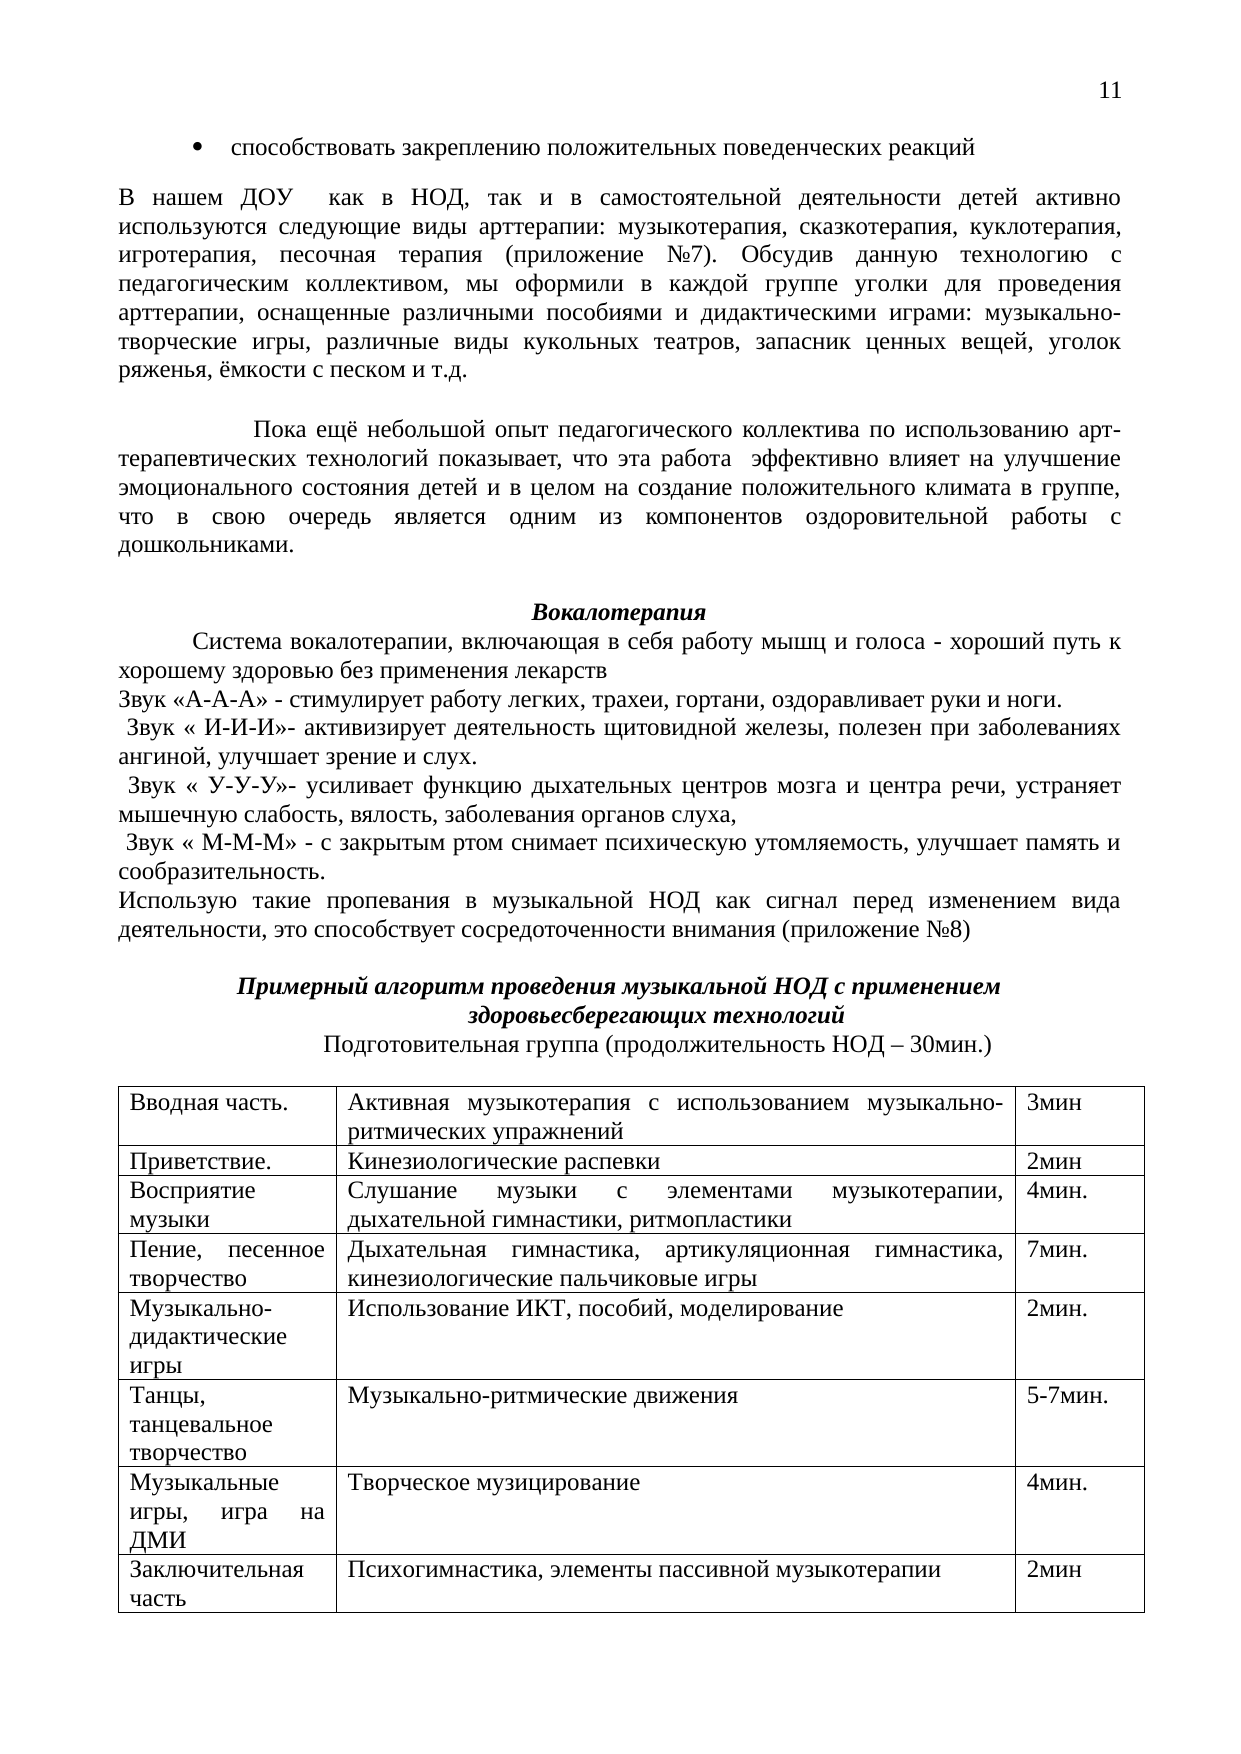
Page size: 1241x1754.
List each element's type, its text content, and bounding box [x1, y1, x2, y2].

text Звук «А-А-А» - стимулирует работу легких, трахеи, гортани, оздоравливает руки и ноги. [118, 684, 1122, 712]
table_cell 5-7мин. [1016, 1380, 1144, 1466]
table_cell Слушание музыки с элементами музыкотерапии, дыхательной гимнастики, ритмопластики [337, 1176, 1015, 1233]
text Звук « У-У-У»- усиливает функцию дыхательных центров мозга и центра речи, устраняет мышечную слабость, вялость, заболевания органов слуха, [118, 770, 1122, 827]
text здоровьесберегающих технологий [118, 1000, 1122, 1029]
table_cell Музыкально-ритмические движения [337, 1380, 1015, 1466]
text Звук « М-М-М» - с закрытым ртом снимает психическую утомляемость, улучшает память и сообразительность. [118, 827, 1122, 885]
table_cell Пение, песенное творчество [119, 1234, 336, 1292]
table_cell Танцы, танцевальное творчество [119, 1380, 336, 1466]
table_cell 2мин [1016, 1146, 1144, 1174]
table_cell Использование ИКТ, пособий, моделирование [337, 1293, 1015, 1379]
table_cell Дыхательная гимнастика, артикуляционная гимнастика, кинезиологические пальчиковые игры [337, 1234, 1015, 1292]
text Использую такие пропевания в музыкальной НОД как сигнал перед изменением вида деятельности, это способствует сосредоточенности внимания (приложение №8) [118, 885, 1122, 942]
table_header Вводная часть. [119, 1087, 336, 1145]
table_cell 2мин [1016, 1555, 1144, 1612]
table_cell 4мин. [1016, 1467, 1144, 1553]
table_cell 7мин. [1016, 1234, 1144, 1292]
table_cell Творческое музицирование [337, 1467, 1015, 1553]
table_header Активная музыкотерапия с использованием музыкально-ритмических упражнений [337, 1087, 1015, 1145]
table_cell 2мин. [1016, 1293, 1144, 1379]
table_cell Психогимнастика, элементы пассивной музыкотерапии [337, 1555, 1015, 1612]
table_cell Музыкально-дидактические игры [119, 1293, 336, 1379]
table_cell 4мин. [1016, 1176, 1144, 1233]
list способствовать закреплению положительных поведенческих реакций [193, 132, 1122, 161]
table_cell Музыкальные игры, игра на ДМИ [119, 1467, 336, 1553]
table_cell Приветствие. [119, 1146, 336, 1174]
table_cell Кинезиологические распевки [337, 1146, 1015, 1174]
text В нашем ДОУ как в НОД, так и в самостоятельной деятельности детей активно используются следующие виды арттерапии: музыкотерапия, сказкотерапия, куклотерапия, игротерапия, песочная терапия (приложение №7). Обсудив данную технологию с педагогическим коллективом, мы оформили в каждой группе уголки для проведения арттерапии, оснащенные различными пособиями и дидактическими играми: музыкально-творческие игры, различные виды кукольных театров, запасник ценных вещей, уголок ряженья, ёмкости с песком и т.д. [118, 182, 1122, 383]
table_cell Заключительная часть [119, 1555, 336, 1612]
table_cell Восприятие музыки [119, 1176, 336, 1233]
text Пока ещё небольшой опыт педагогического коллектива по использованию арт-терапевтических технологий показывает, что эта работа эффективно влияет на улучшение эмоционального состояния детей и в целом на создание положительного климата в группе, что в свою очередь является одним из компонентов оздоровительной работы с дошкольниками. [118, 414, 1122, 558]
text Система вокалотерапии, включающая в себя работу мышц и голоса - хороший путь к хорошему здоровью без применения лекарств [118, 626, 1122, 684]
table_header 3мин [1016, 1087, 1144, 1145]
text Звук « И-И-И»- активизирует деятельность щитовидной железы, полезен при заболеваниях ангиной, улучшает зрение и слух. [118, 712, 1122, 770]
text Подготовительная группа (продолжительность НОД – 30мин.) [118, 1029, 1122, 1057]
text Примерный алгоритм проведения музыкальной НОД с применением [118, 971, 1122, 1000]
text Вокалотерапия [118, 597, 1122, 626]
